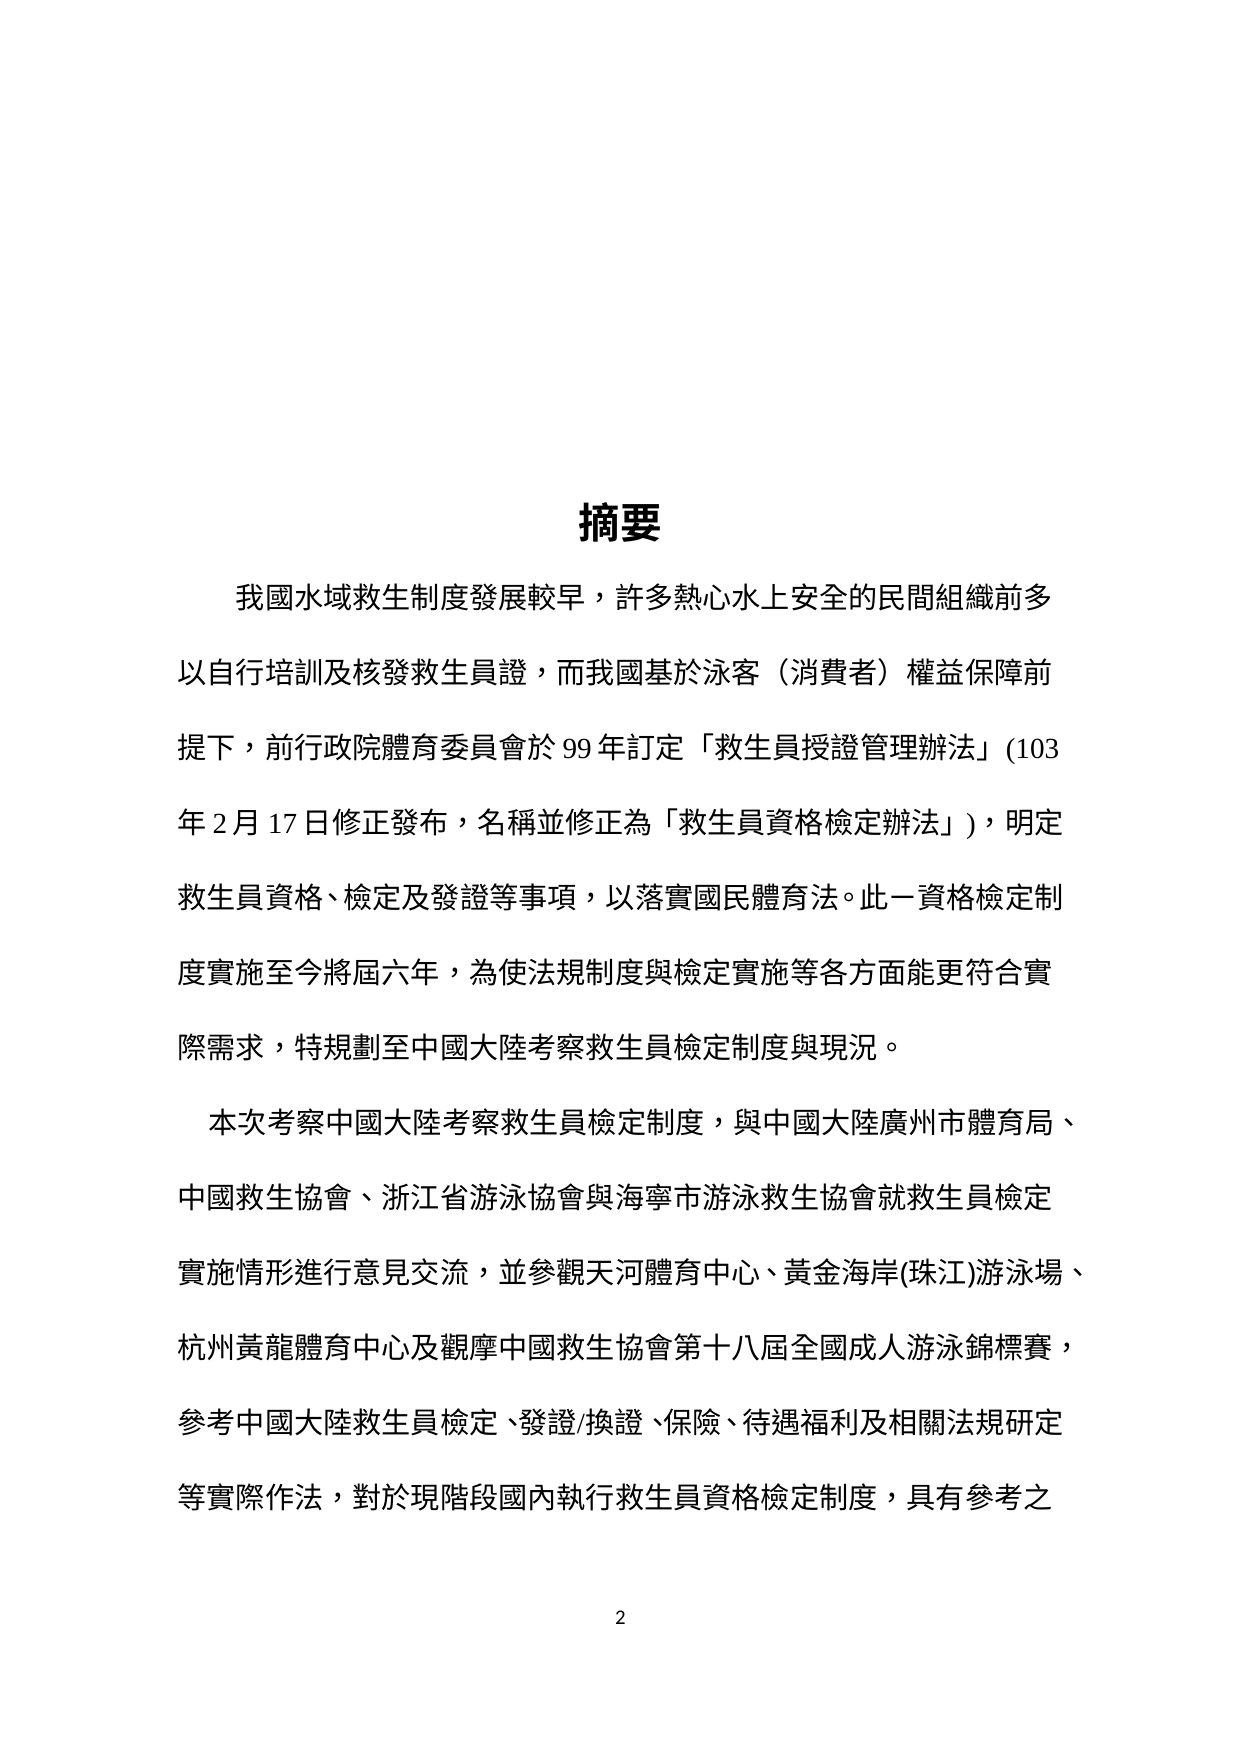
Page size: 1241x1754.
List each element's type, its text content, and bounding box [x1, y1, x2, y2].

text 我國水域救生制度發展較早，許多熱心水上安全的民間組織前多以自行培訓及核發救生員證，而我國基於泳客（消費者）權益保障前提下，前行政院體育委員會於99年訂定「救生員授證管理辦法」(103年2月17日修正發布，名稱並修正為「救生員資格檢定辦法」)，明定救生員資格、檢定及發證等事項，以落實國民體育法。此ㄧ資格檢定制度實施至今將屆六年，為使法規制度與檢定實施等各方面能更符合實際需求，特規劃至中國大陸考察救生員檢定制度與現況。 [177, 558, 1063, 1083]
text 摘要 [177, 483, 1063, 558]
text 本次考察中國大陸考察救生員檢定制度，與中國大陸廣州市體育局、中國救生協會、浙江省游泳協會與海寧市游泳救生協會就救生員檢定實施情形進行意見交流，並參觀天河體育中心、黃金海岸(珠江)游泳場、杭州黃龍體育中心及觀摩中國救生協會第十八屆全國成人游泳錦標賽，參考中國大陸救生員檢定、發證/換證、保險、待遇福利及相關法規研定等實際作法，對於現階段國內執行救生員資格檢定制度，具有參考之實益。 [177, 1083, 1063, 1533]
